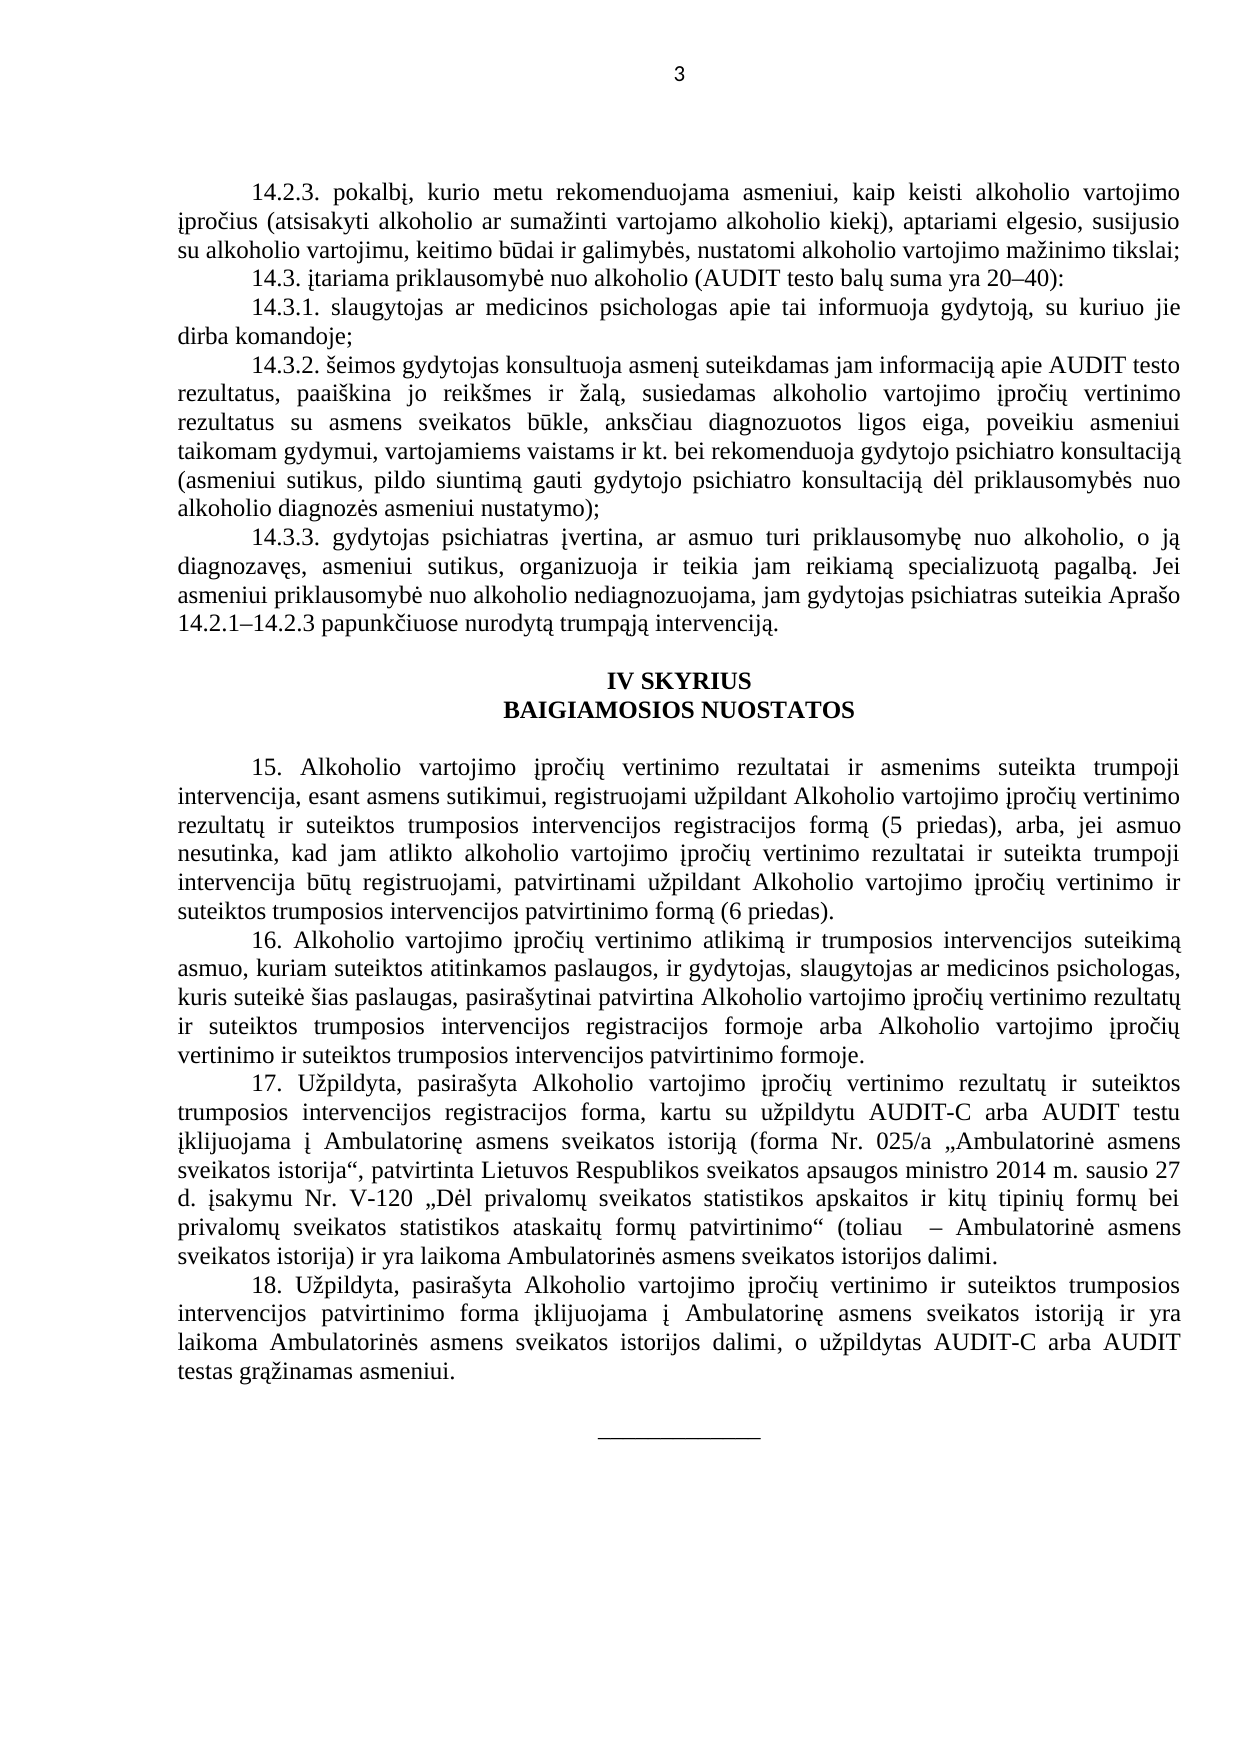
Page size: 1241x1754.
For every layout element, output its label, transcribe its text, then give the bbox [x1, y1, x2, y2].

text 18. Užpildyta, pasirašyta Alkoholio vartojimo įpročių vertinimo ir suteiktos trumposios intervencijos patvirtinimo forma įklijuojama į Ambulatorinę asmens sveikatos istoriją ir yra laikoma Ambulatorinės asmens sveikatos istorijos dalimi, o užpildytas AUDIT-C arba AUDIT testas grąžinamas asmeniui. [177, 1270, 1181, 1385]
text 14.3.3. gydytojas psichiatras įvertina, ar asmuo turi priklausomybę nuo alkoholio, o ją diagnozavęs, asmeniui sutikus, organizuoja ir teikia jam reikiamą specializuotą pagalbą. Jei asmeniui priklausomybė nuo alkoholio nediagnozuojama, jam gydytojas psichiatras suteikia Aprašo 14.2.1–14.2.3 papunkčiuose nurodytą trumpąją intervenciją. [177, 522, 1181, 637]
text _____________ [177, 1413, 1181, 1442]
text 14.3.1. slaugytojas ar medicinos psichologas apie tai informuoja gydytoją, su kuriuo jie dirba komandoje; [177, 292, 1181, 350]
text 14.3. įtariama priklausomybė nuo alkoholio (AUDIT testo balų suma yra 20–40): [177, 263, 1181, 292]
text BAIGIAMOSIOS NUOSTATOS [177, 695, 1181, 723]
text 15. Alkoholio vartojimo įpročių vertinimo rezultatai ir asmenims suteikta trumpoji intervencija, esant asmens sutikimui, registruojami užpildant Alkoholio vartojimo įpročių vertinimo rezultatų ir suteiktos trumposios intervencijos registracijos formą (5 priedas), arba, jei asmuo nesutinka, kad jam atlikto alkoholio vartojimo įpročių vertinimo rezultatai ir suteikta trumpoji intervencija būtų registruojami, patvirtinami užpildant Alkoholio vartojimo įpročių vertinimo ir suteiktos trumposios intervencijos patvirtinimo formą (6 priedas). [177, 752, 1181, 925]
text 14.2.3. pokalbį, kurio metu rekomenduojama asmeniui, kaip keisti alkoholio vartojimo įpročius (atsisakyti alkoholio ar sumažinti vartojamo alkoholio kiekį), aptariami elgesio, susijusio su alkoholio vartojimu, keitimo būdai ir galimybės, nustatomi alkoholio vartojimo mažinimo tikslai; [177, 177, 1181, 263]
text 16. Alkoholio vartojimo įpročių vertinimo atlikimą ir trumposios intervencijos suteikimą asmuo, kuriam suteiktos atitinkamos paslaugos, ir gydytojas, slaugytojas ar medicinos psichologas, kuris suteikė šias paslaugas, pasirašytinai patvirtina Alkoholio vartojimo įpročių vertinimo rezultatų ir suteiktos trumposios intervencijos registracijos formoje arba Alkoholio vartojimo įpročių vertinimo ir suteiktos trumposios intervencijos patvirtinimo formoje. [177, 925, 1181, 1068]
text 17. Užpildyta, pasirašyta Alkoholio vartojimo įpročių vertinimo rezultatų ir suteiktos trumposios intervencijos registracijos forma, kartu su užpildytu AUDIT-C arba AUDIT testu įklijuojama į Ambulatorinę asmens sveikatos istoriją (forma Nr. 025/a „Ambulatorinė asmens sveikatos istorija“, patvirtinta Lietuvos Respublikos sveikatos apsaugos ministro 2014 m. sausio 27 d. įsakymu Nr. V-120 „Dėl privalomų sveikatos statistikos apskaitos ir kitų tipinių formų bei privalomų sveikatos statistikos ataskaitų formų patvirtinimo“ (toliau – Ambulatorinė asmens sveikatos istorija) ir yra laikoma Ambulatorinės asmens sveikatos istorijos dalimi. [177, 1068, 1181, 1270]
text IV SKYRIUS [177, 666, 1181, 695]
text 14.3.2. šeimos gydytojas konsultuoja asmenį suteikdamas jam informaciją apie AUDIT testo rezultatus, paaiškina jo reikšmes ir žalą, susiedamas alkoholio vartojimo įpročių vertinimo rezultatus su asmens sveikatos būkle, anksčiau diagnozuotos ligos eiga, poveikiu asmeniui taikomam gydymui, vartojamiems vaistams ir kt. bei rekomenduoja gydytojo psichiatro konsultaciją (asmeniui sutikus, pildo siuntimą gauti gydytojo psichiatro konsultaciją dėl priklausomybės nuo alkoholio diagnozės asmeniui nustatymo); [177, 350, 1181, 522]
